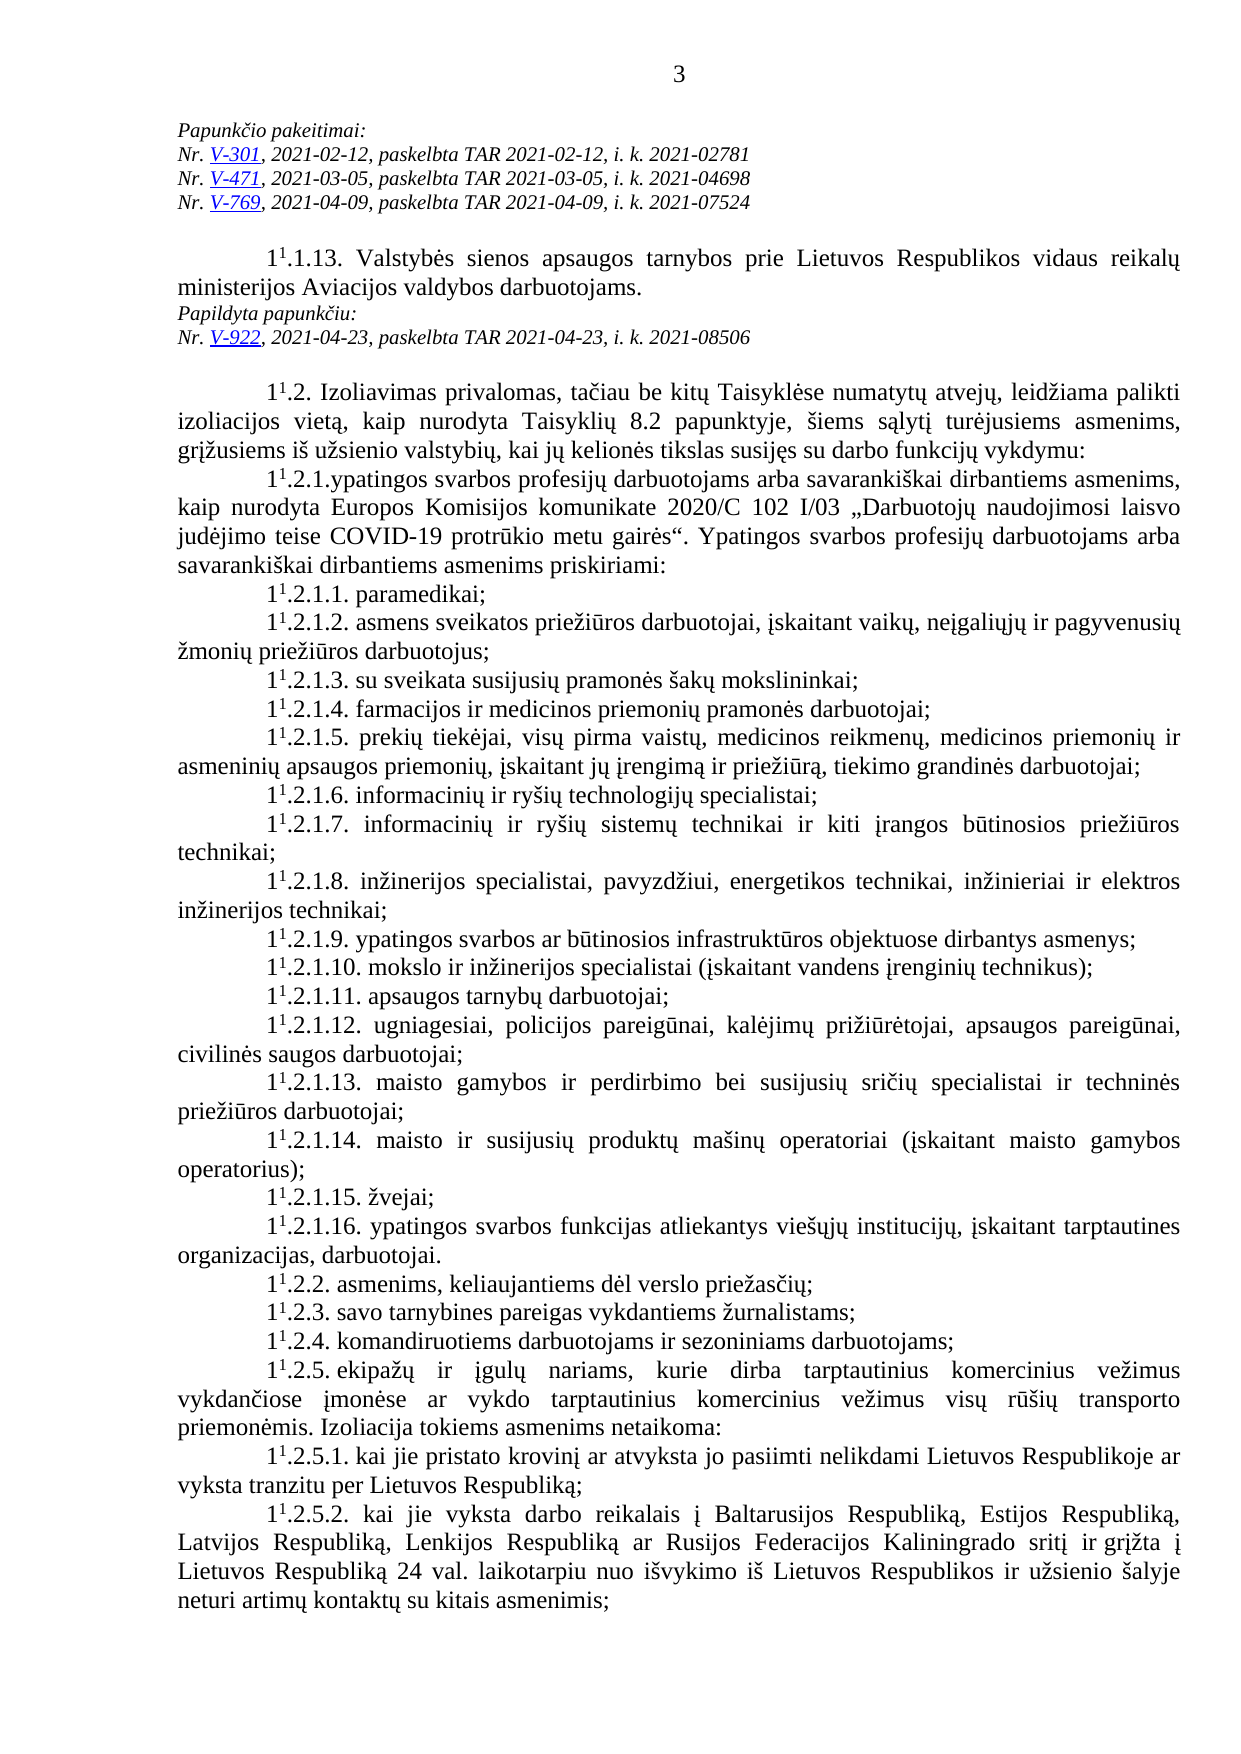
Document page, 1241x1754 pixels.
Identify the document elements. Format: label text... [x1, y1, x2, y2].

text Papildyta papunkčiu: [177, 301, 1181, 325]
text 11.1.13. Valstybės sienos apsaugos tarnybos prie Lietuvos Respublikos vidaus reikalų ministerijos Aviacijos valdybos darbuotojams. [177, 243, 1181, 301]
text 11.2.1.7. informacinių ir ryšių sistemų technikai ir kiti įrangos būtinosios priežiūros technikai; [177, 809, 1181, 866]
text 11.2.1.6. informacinių ir ryšių technologijų specialistai; [177, 780, 1181, 809]
text 11.2.1.2. asmens sveikatos priežiūros darbuotojai, įskaitant vaikų, neįgaliųjų ir pagyvenusių žmonių priežiūros darbuotojus; [177, 607, 1181, 665]
text 11.2. Izoliavimas privalomas, tačiau be kitų Taisyklėse numatytų atvejų, leidžiama palikti izoliacijos vietą, kaip nurodyta Taisyklių 8.2 papunktyje, šiems sąlytį turėjusiems asmenims, grįžusiems iš užsienio valstybių, kai jų kelionės tikslas susijęs su darbo funkcijų vykdymu: [177, 377, 1181, 464]
text 11.2.3. savo tarnybines pareigas vykdantiems žurnalistams; [177, 1297, 1181, 1326]
text Papunkčio pakeitimai: [177, 118, 1181, 142]
text 11.2.1.15. žvejai; [177, 1182, 1181, 1211]
text 11.2.5.2. kai jie vyksta darbo reikalais į Baltarusijos Respubliką, Estijos Respubliką, Latvijos Respubliką, Lenkijos Respubliką ar Rusijos Federacijos Kaliningrado sritį ir grįžta į Lietuvos Respubliką 24 val. laikotarpiu nuo išvykimo iš Lietuvos Respublikos ir užsienio šalyje neturi artimų kontaktų su kitais asmenimis; [177, 1499, 1181, 1614]
text 11.2.1.13. maisto gamybos ir perdirbimo bei susijusių sričių specialistai ir techninės priežiūros darbuotojai; [177, 1067, 1181, 1125]
text 11.2.1.5. prekių tiekėjai, visų pirma vaistų, medicinos reikmenų, medicinos priemonių ir asmeninių apsaugos priemonių, įskaitant jų įrengimą ir priežiūrą, tiekimo grandinės darbuotojai; [177, 722, 1181, 780]
text 11.2.1.4. farmacijos ir medicinos priemonių pramonės darbuotojai; [177, 694, 1181, 722]
text 11.2.1.10. mokslo ir inžinerijos specialistai (įskaitant vandens įrenginių technikus); [177, 952, 1181, 981]
text 11.2.1.8. inžinerijos specialistai, pavyzdžiui, energetikos technikai, inžinieriai ir elektros inžinerijos technikai; [177, 866, 1181, 924]
text 11.2.1.12. ugniagesiai, policijos pareigūnai, kalėjimų prižiūrėtojai, apsaugos pareigūnai, civilinės saugos darbuotojai; [177, 1010, 1181, 1067]
text 11.2.1.ypatingos svarbos profesijų darbuotojams arba savarankiškai dirbantiems asmenims, kaip nurodyta Europos Komisijos komunikate 2020/C 102 I/03 „Darbuotojų naudojimosi laisvo judėjimo teise COVID-19 protrūkio metu gairės“. Ypatingos svarbos profesijų darbuotojams arba savarankiškai dirbantiems asmenims priskiriami: [177, 464, 1181, 579]
text Nr. V-769, 2021-04-09, paskelbta TAR 2021-04-09, i. k. 2021-07524 [177, 190, 1181, 214]
text Nr. V-922, 2021-04-23, paskelbta TAR 2021-04-23, i. k. 2021-08506 [177, 325, 1181, 349]
text 11.2.4. komandiruotiems darbuotojams ir sezoniniams darbuotojams; [177, 1326, 1181, 1355]
text Nr. V-471, 2021-03-05, paskelbta TAR 2021-03-05, i. k. 2021-04698 [177, 166, 1181, 190]
text 11.2.1.9. ypatingos svarbos ar būtinosios infrastruktūros objektuose dirbantys asmenys; [177, 924, 1181, 952]
text 11.2.1.14. maisto ir susijusių produktų mašinų operatoriai (įskaitant maisto gamybos operatorius); [177, 1125, 1181, 1182]
text 11.2.1.11. apsaugos tarnybų darbuotojai; [177, 981, 1181, 1010]
text 11.2.1.16. ypatingos svarbos funkcijas atliekantys viešųjų institucijų, įskaitant tarptautines organizacijas, darbuotojai. [177, 1211, 1181, 1269]
text 11.2.1.1. paramedikai; [177, 579, 1181, 607]
text 11.2.2. asmenims, keliaujantiems dėl verslo priežasčių; [177, 1269, 1181, 1297]
text Nr. V-301, 2021-02-12, paskelbta TAR 2021-02-12, i. k. 2021-02781 [177, 142, 1181, 166]
text 11.2.1.3. su sveikata susijusių pramonės šakų mokslininkai; [177, 665, 1181, 694]
text 11.2.5. ekipažų ir įgulų nariams, kurie dirba tarptautinius komercinius vežimus vykdančiose įmonėse ar vykdo tarptautinius komercinius vežimus visų rūšių transporto priemonėmis. Izoliacija tokiems asmenims netaikoma: [177, 1355, 1181, 1441]
text 11.2.5.1. kai jie pristato krovinį ar atvyksta jo pasiimti nelikdami Lietuvos Respublikoje ar vyksta tranzitu per Lietuvos Respubliką; [177, 1441, 1181, 1499]
